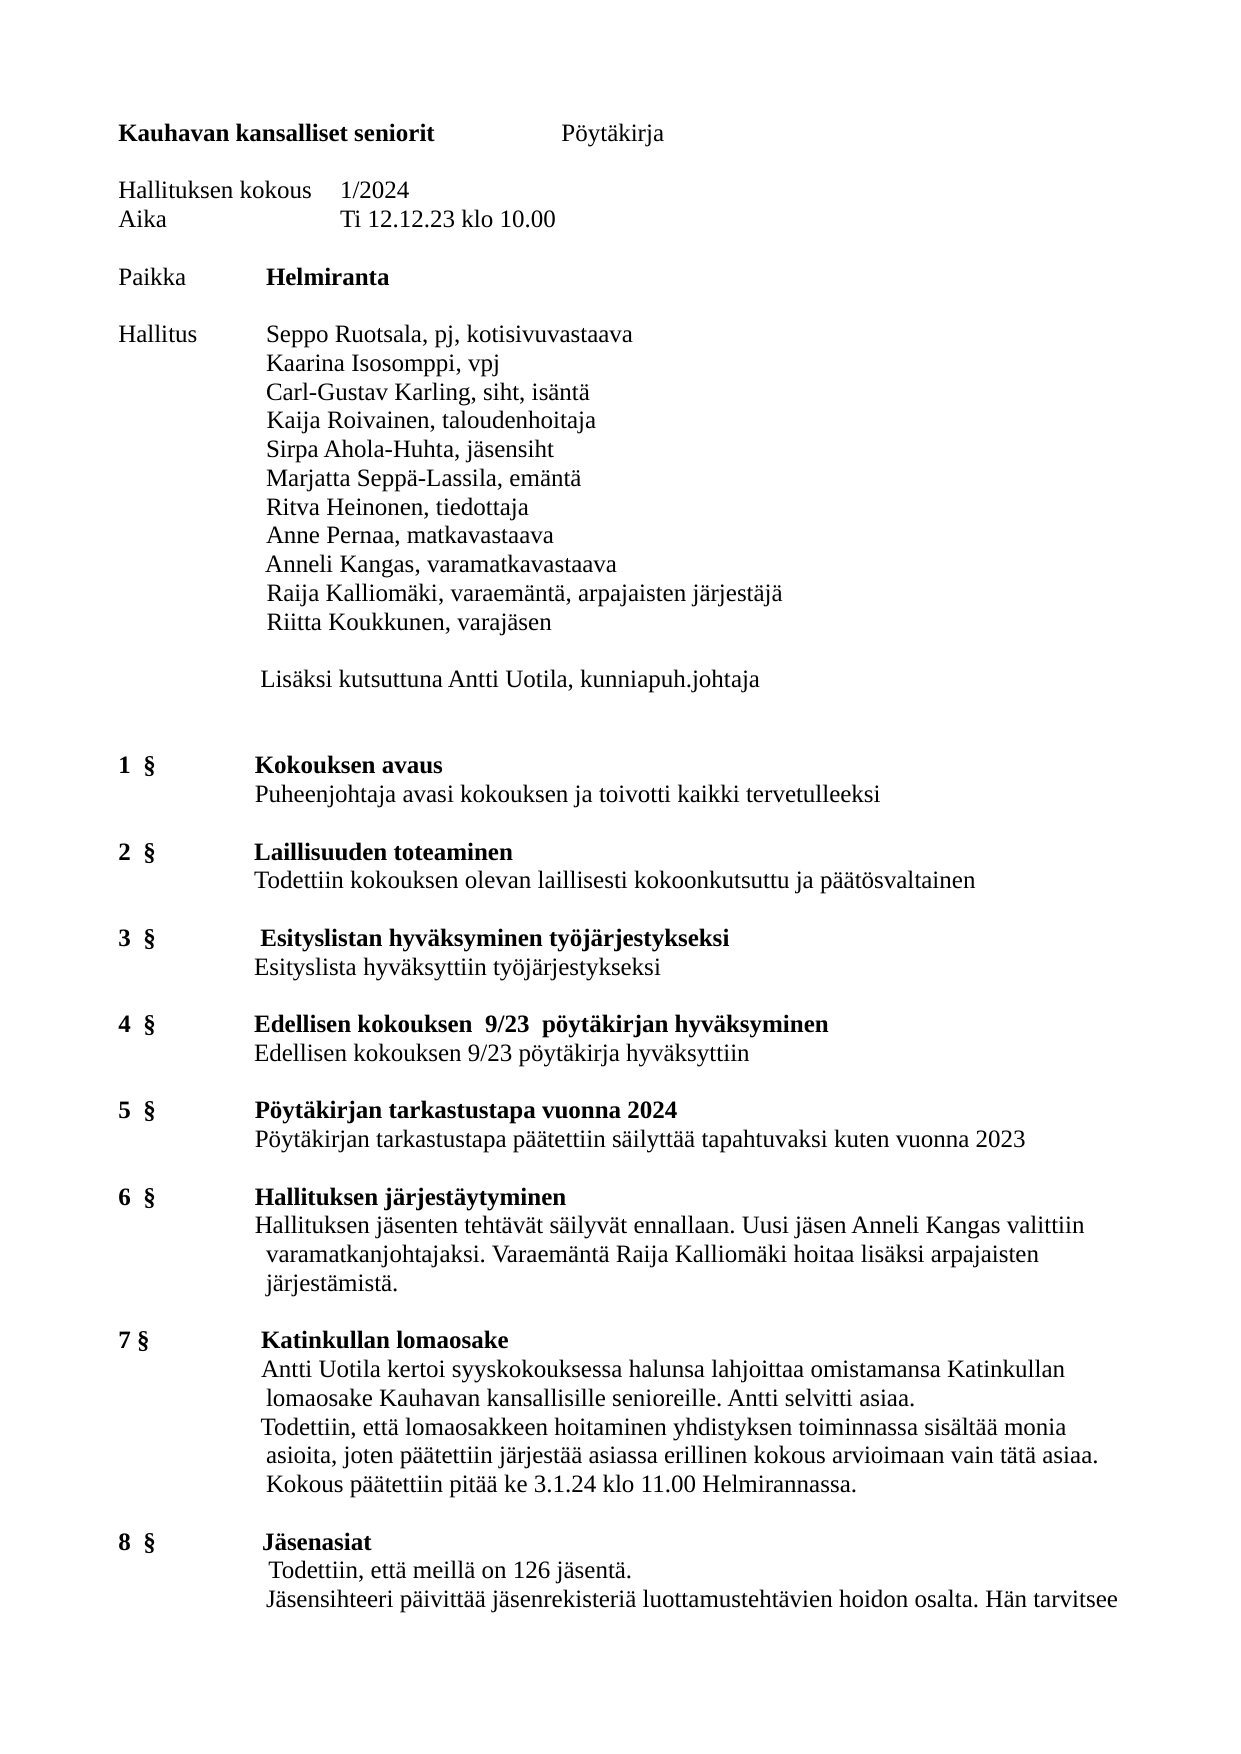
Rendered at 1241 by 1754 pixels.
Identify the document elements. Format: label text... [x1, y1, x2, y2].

text Antti Uotila kertoi syyskokouksessa halunsa lahjoittaa omistamansa Katinkullan lomaosake Kauhavan kansallisille senioreille. Antti selvitti asiaa. Todettiin, että lomaosakkeen hoitaminen yhdistyksen toiminnassa sisältää monia asioita, joten päätettiin järjestää asiassa erillinen kokous arvioimaan vain tätä asiaa. Kokous päätettiin pitää ke 3.1.24 klo 11.00 Helmirannassa. [118, 1354, 1122, 1498]
text 6 § Hallituksen järjestäytyminen Hallituksen jäsenten tehtävät säilyvät ennallaan. Uusi jäsen Anneli Kangas valittiin varamatkanjohtajaksi. Varaemäntä Raija Kalliomäki hoitaa lisäksi arpajaisten järjestämistä. [118, 1182, 1122, 1297]
text 7 § Katinkullan lomaosake [118, 1326, 1122, 1354]
text Todettiin kokouksen olevan laillisesti kokoonkutsuttu ja päätösvaltainen [118, 866, 1122, 923]
text 5 § Pöytäkirjan tarkastustapa vuonna 2024 Pöytäkirjan tarkastustapa päätettiin säilyttää tapahtuvaksi kuten vuonna 2023 [118, 1096, 1122, 1182]
text 3 § Esityslistan hyväksyminen työjärjestykseksi Esityslista hyväksyttiin työjärjestykseksi [118, 923, 1122, 981]
text Sirpa Ahola-Huhta, jäsensiht [118, 434, 1122, 463]
text Todettiin, että meillä on 126 jäsentä. [118, 1556, 1122, 1584]
text Paikka Helmiranta [118, 262, 1122, 291]
text Kauhavan kansalliset seniorit Pöytäkirja [118, 118, 1122, 147]
text Kaarina Isosomppi, vpj [118, 348, 1122, 377]
text 2 § Laillisuuden toteaminen [118, 837, 1122, 866]
text Jäsensihteeri päivittää jäsenrekisteriä luottamustehtävien hoidon osalta. Hän tarvitsee [118, 1584, 1122, 1613]
text Hallitus Seppo Ruotsala, pj, kotisivuvastaava [118, 319, 1122, 348]
text Lisäksi kutsuttuna Antti Uotila, kunniapuh.johtaja [254, 636, 1122, 693]
text 1 § Kokouksen avaus Puheenjohtaja avasi kokouksen ja toivotti kaikki tervetulleeksi [118, 751, 1122, 808]
text Kaija Roivainen, taloudenhoitaja [254, 406, 1122, 434]
text Anneli Kangas, varamatkavastaava [254, 549, 1122, 578]
text 8 § Jäsenasiat [118, 1527, 1122, 1556]
text Raija Kalliomäki, varaemäntä, arpajaisten järjestäjä [254, 578, 1122, 607]
text 4 § Edellisen kokouksen 9/23 pöytäkirjan hyväksyminen Edellisen kokouksen 9/23 pöytäkirja hyväksyttiin [118, 1009, 1122, 1067]
text Aika Ti 12.12.23 klo 10.00 [118, 204, 1122, 233]
text Anne Pernaa, matkavastaava [118, 521, 1122, 549]
text Ritva Heinonen, tiedottaja [118, 492, 1122, 521]
text Riitta Koukkunen, varajäsen [254, 607, 1122, 636]
text Hallituksen kokous 1/2024 [118, 176, 1122, 204]
text Marjatta Seppä-Lassila, emäntä [118, 463, 1122, 492]
text Carl-Gustav Karling, siht, isäntä [118, 377, 1122, 406]
